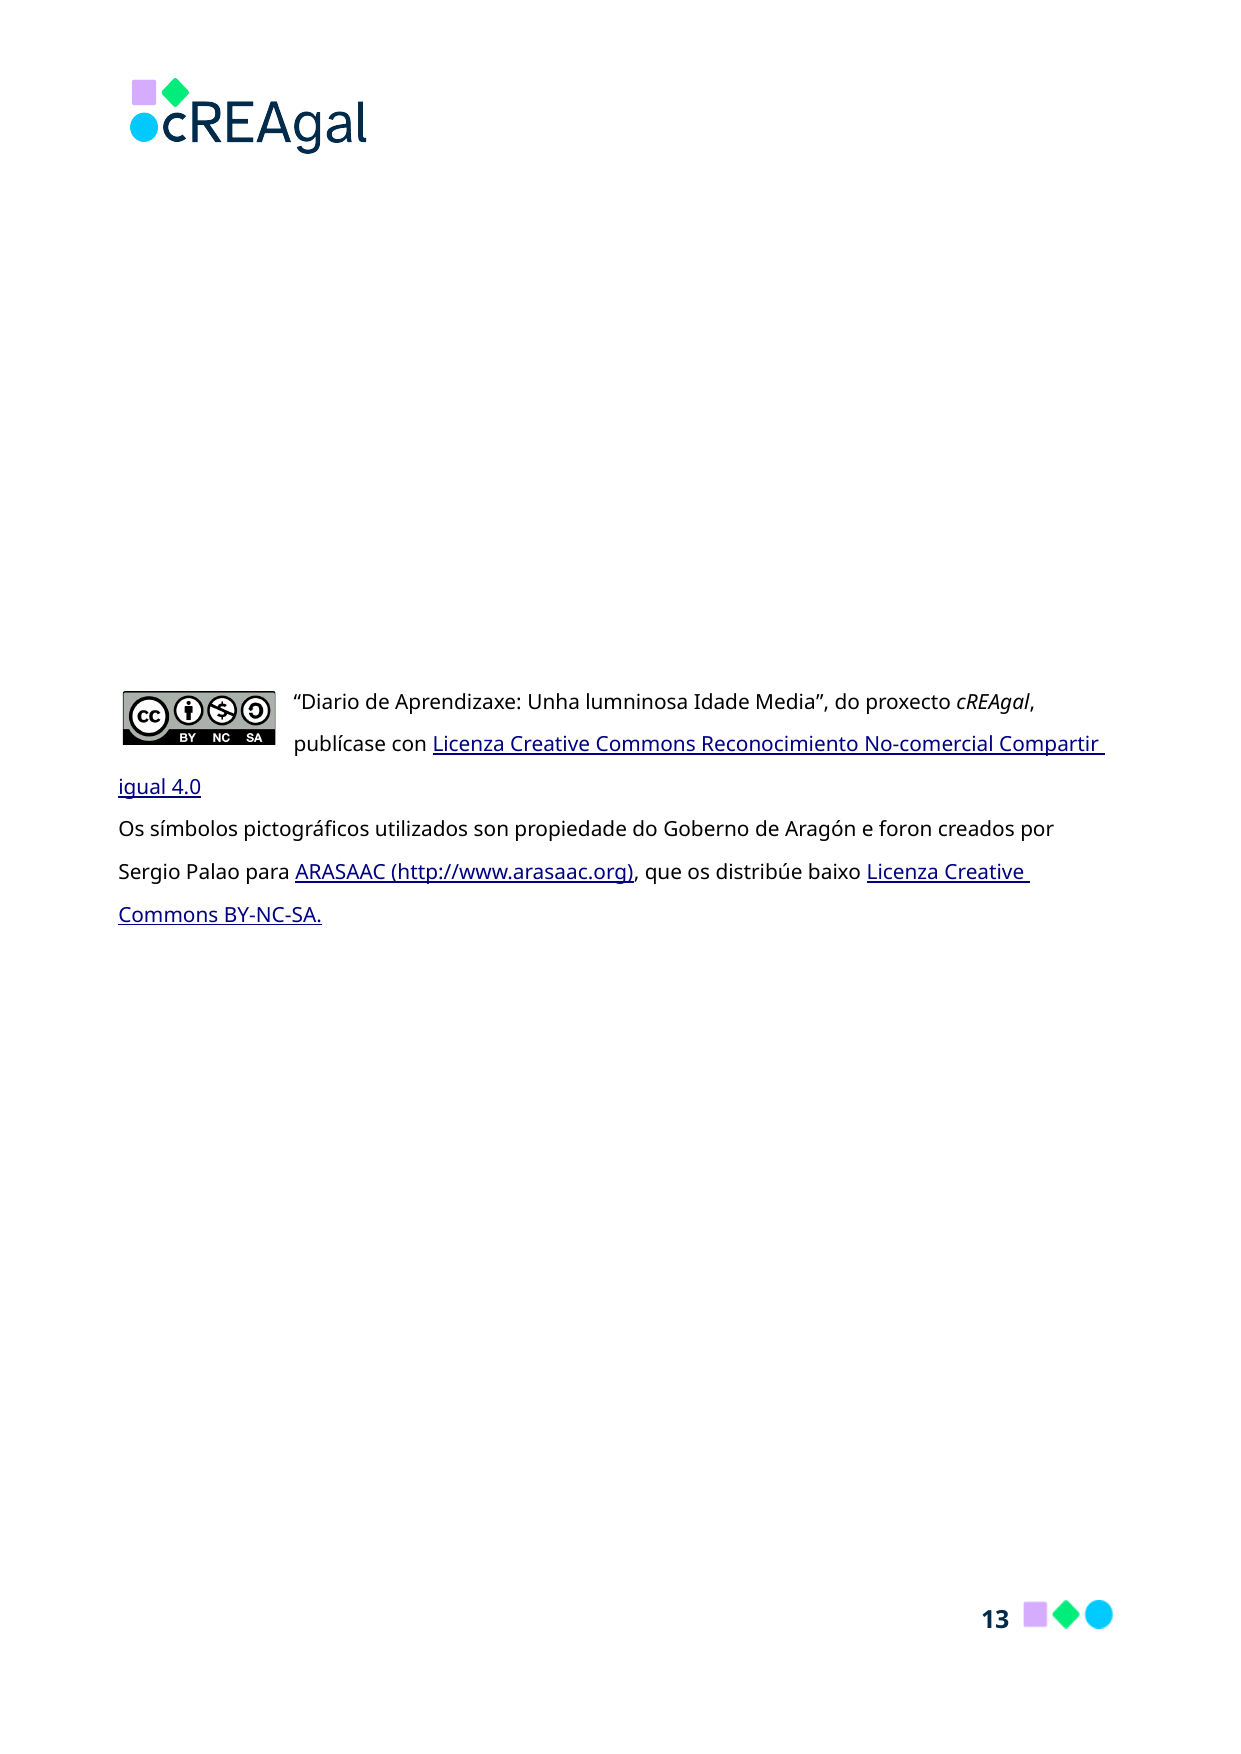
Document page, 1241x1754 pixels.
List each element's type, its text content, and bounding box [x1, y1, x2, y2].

picture [122, 691, 276, 745]
text Os símbolos pictográficos utilizados son propiedade do Goberno de Aragón e foron creados por Sergio Palao para ARASAAC (http://www.arasaac.org), que os distribúe baixo Licenza Creative Commons BY-NC-SA. [118, 814, 1122, 928]
picture [130, 78, 367, 154]
picture [1102, 1617, 1113, 1629]
picture [1103, 1600, 1113, 1611]
text “Diario de Aprendizaxe: Unha lumninosa Idade Media”, do proxecto cREAgal, publícase con Licenza Creative Commons Reconocimiento No-comercial Compartir igual 4.0 [118, 687, 1122, 800]
picture [1023, 1600, 1096, 1629]
